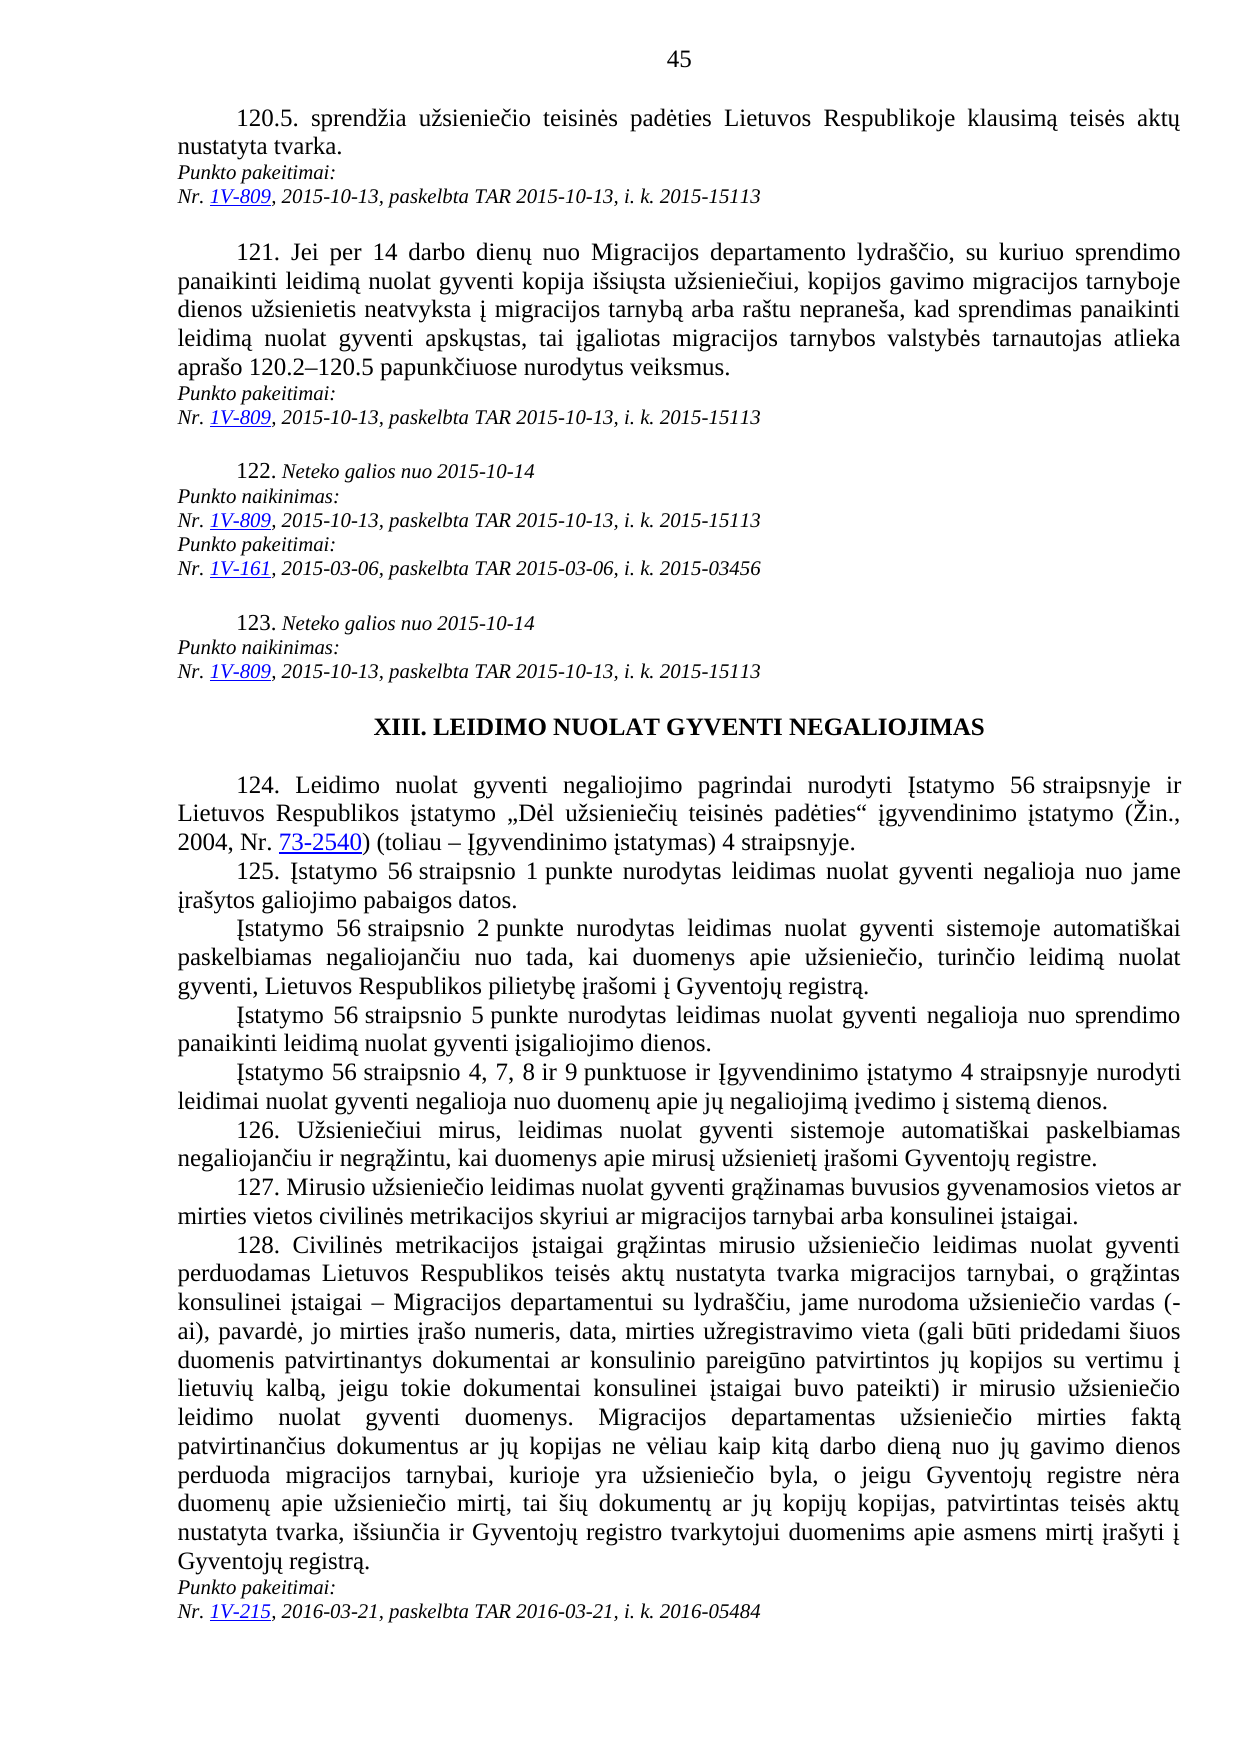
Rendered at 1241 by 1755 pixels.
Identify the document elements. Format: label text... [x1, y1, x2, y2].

text XIII. LEIDIMO NUOLAT GYVENTI NEGALIOJIMAS [177, 712, 1181, 741]
text Įstatymo 56 straipsnio 2 punkte nurodytas leidimas nuolat gyventi sistemoje automatiškai paskelbiamas negaliojančiu nuo tada, kai duomenys apie užsieniečio, turinčio leidimą nuolat gyventi, Lietuvos Respublikos pilietybę įrašomi į Gyventojų registrą. [177, 913, 1181, 1000]
text Nr. 1V-161, 2015-03-06, paskelbta TAR 2015-03-06, i. k. 2015-03456 [177, 556, 1181, 580]
text Punkto pakeitimai: [177, 1575, 1181, 1599]
text 120.5. sprendžia užsieniečio teisinės padėties Lietuvos Respublikoje klausimą teisės aktų nustatyta tvarka. [177, 103, 1181, 160]
text Nr. 1V-215, 2016-03-21, paskelbta TAR 2016-03-21, i. k. 2016-05484 [177, 1599, 1181, 1623]
text Įstatymo 56 straipsnio 4, 7, 8 ir 9 punktuose ir Įgyvendinimo įstatymo 4 straipsnyje nurodyti leidimai nuolat gyventi negalioja nuo duomenų apie jų negaliojimą įvedimo į sistemą dienos. [177, 1057, 1181, 1115]
text Nr. 1V-809, 2015-10-13, paskelbta TAR 2015-10-13, i. k. 2015-15113 [177, 659, 1181, 683]
text Punkto pakeitimai: [177, 532, 1181, 556]
text 121. Jei per 14 darbo dienų nuo Migracijos departamento lydraščio, su kuriuo sprendimo panaikinti leidimą nuolat gyventi kopija išsiųsta užsieniečiui, kopijos gavimo migracijos tarnyboje dienos užsienietis neatvyksta į migracijos tarnybą arba raštu nepraneša, kad sprendimas panaikinti leidimą nuolat gyventi apskųstas, tai įgaliotas migracijos tarnybos valstybės tarnautojas atlieka aprašo 120.2–120.5 papunkčiuose nurodytus veiksmus. [177, 237, 1181, 381]
text Įstatymo 56 straipsnio 5 punkte nurodytas leidimas nuolat gyventi negalioja nuo sprendimo panaikinti leidimą nuolat gyventi įsigaliojimo dienos. [177, 1000, 1181, 1057]
text 122. Neteko galios nuo 2015-10-14 [177, 458, 1181, 484]
text 125. Įstatymo 56 straipsnio 1 punkte nurodytas leidimas nuolat gyventi negalioja nuo jame įrašytos galiojimo pabaigos datos. [177, 856, 1181, 913]
text 124. Leidimo nuolat gyventi negaliojimo pagrindai nurodyti Įstatymo 56 straipsnyje ir Lietuvos Respublikos įstatymo „Dėl užsieniečių teisinės padėties“ įgyvendinimo įstatymo (Žin., 2004, Nr. 73-2540) (toliau – Įgyvendinimo įstatymas) 4 straipsnyje. [177, 770, 1181, 856]
text 128. Civilinės metrikacijos įstaigai grąžintas mirusio užsieniečio leidimas nuolat gyventi perduodamas Lietuvos Respublikos teisės aktų nustatyta tvarka migracijos tarnybai, o grąžintas konsulinei įstaigai – Migracijos departamentui su lydraščiu, jame nurodoma užsieniečio vardas (-ai), pavardė, jo mirties įrašo numeris, data, mirties užregistravimo vieta (gali būti pridedami šiuos duomenis patvirtinantys dokumentai ar konsulinio pareigūno patvirtintos jų kopijos su vertimu į lietuvių kalbą, jeigu tokie dokumentai konsulinei įstaigai buvo pateikti) ir mirusio užsieniečio leidimo nuolat gyventi duomenys. Migracijos departamentas užsieniečio mirties faktą patvirtinančius dokumentus ar jų kopijas ne vėliau kaip kitą darbo dieną nuo jų gavimo dienos perduoda migracijos tarnybai, kurioje yra užsieniečio byla, o jeigu Gyventojų registre nėra duomenų apie užsieniečio mirtį, tai šių dokumentų ar jų kopijų kopijas, patvirtintas teisės aktų nustatyta tvarka, išsiunčia ir Gyventojų registro tvarkytojui duomenims apie asmens mirtį įrašyti į Gyventojų registrą. [177, 1230, 1181, 1575]
text Nr. 1V-809, 2015-10-13, paskelbta TAR 2015-10-13, i. k. 2015-15113 [177, 405, 1181, 429]
text Punkto naikinimas: [177, 635, 1181, 659]
text Nr. 1V-809, 2015-10-13, paskelbta TAR 2015-10-13, i. k. 2015-15113 [177, 508, 1181, 532]
text Punkto pakeitimai: [177, 381, 1181, 405]
text Nr. 1V-809, 2015-10-13, paskelbta TAR 2015-10-13, i. k. 2015-15113 [177, 184, 1181, 208]
text 126. Užsieniečiui mirus, leidimas nuolat gyventi sistemoje automatiškai paskelbiamas negaliojančiu ir negrąžintu, kai duomenys apie mirusį užsienietį įrašomi Gyventojų registre. [177, 1115, 1181, 1172]
text 127. Mirusio užsieniečio leidimas nuolat gyventi grąžinamas buvusios gyvenamosios vietos ar mirties vietos civilinės metrikacijos skyriui ar migracijos tarnybai arba konsulinei įstaigai. [177, 1172, 1181, 1230]
text Punkto naikinimas: [177, 484, 1181, 508]
text 123. Neteko galios nuo 2015-10-14 [177, 609, 1181, 635]
text Punkto pakeitimai: [177, 160, 1181, 184]
